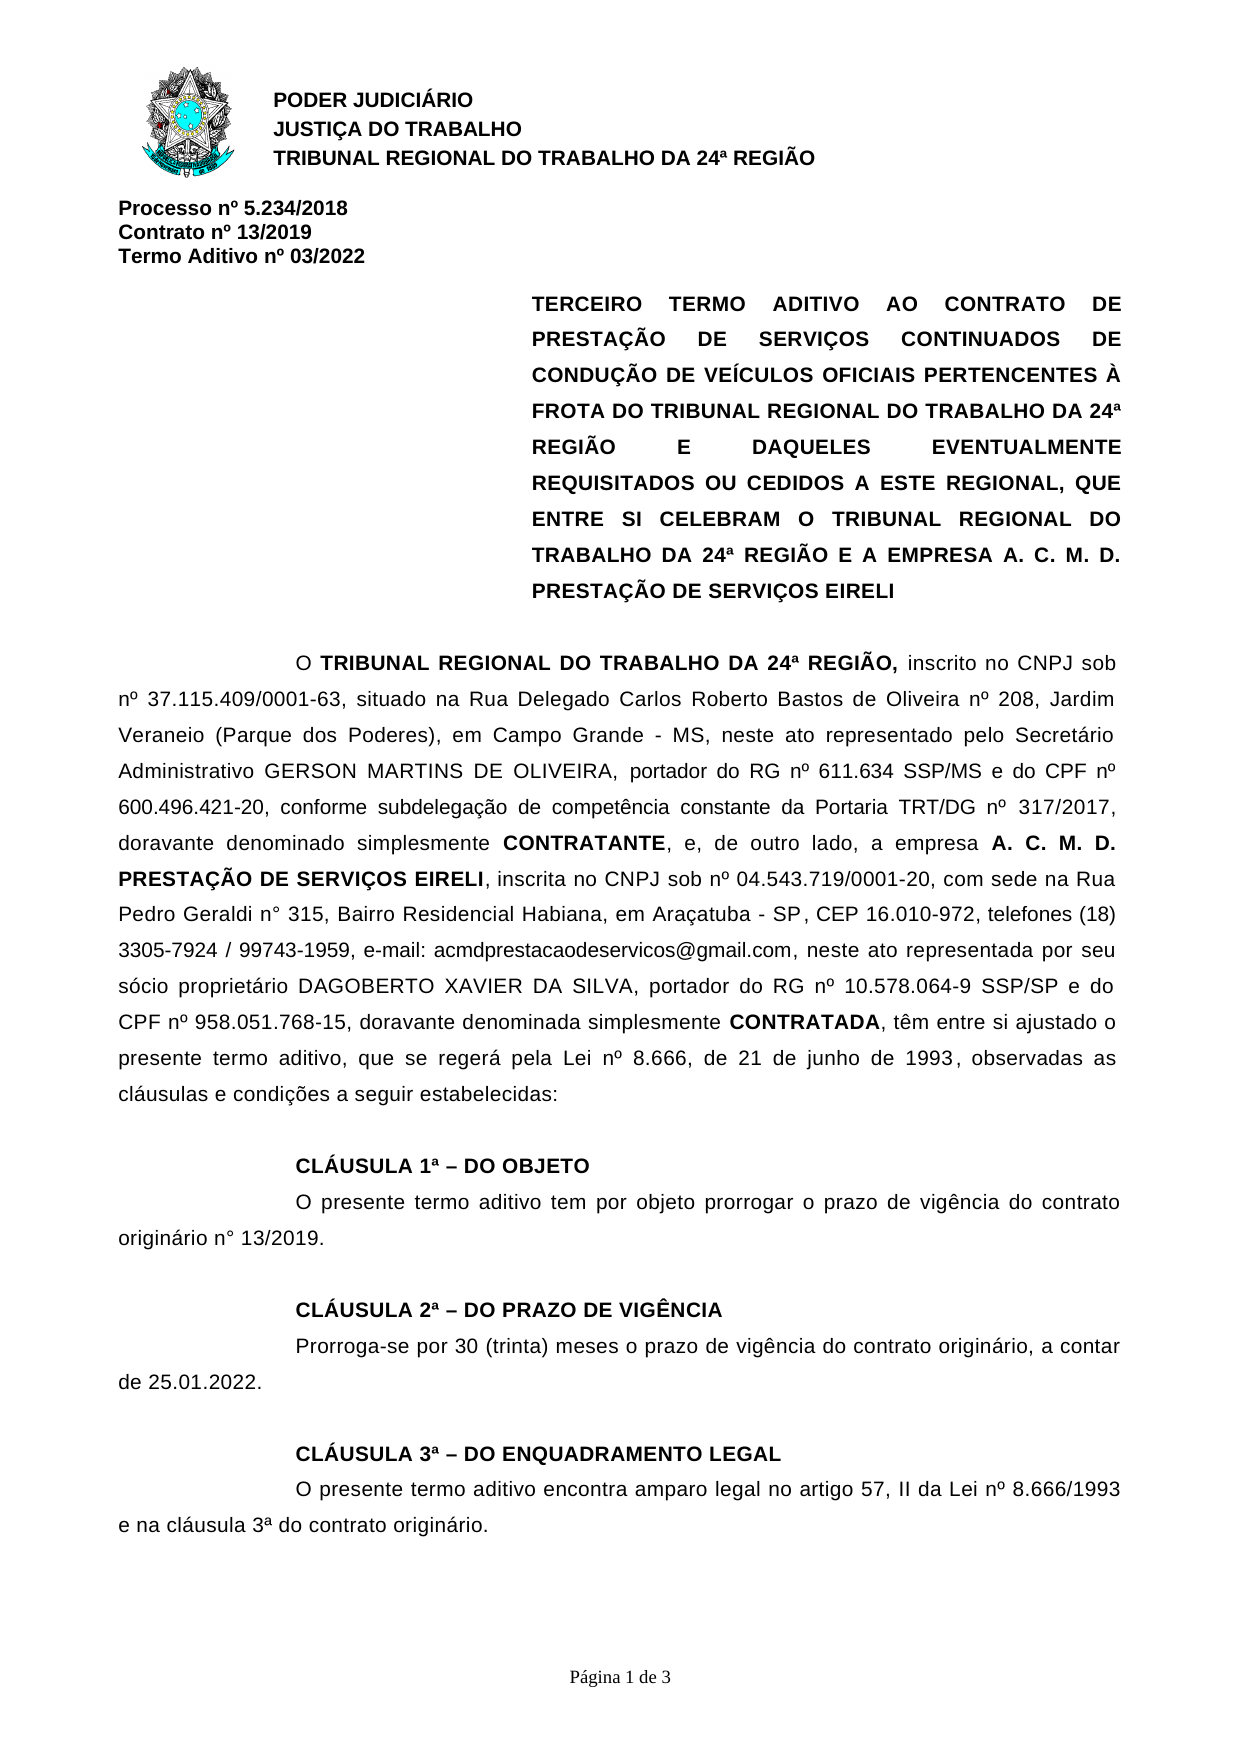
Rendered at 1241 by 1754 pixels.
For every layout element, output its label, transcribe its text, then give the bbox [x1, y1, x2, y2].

text O TRIBUNAL REGIONAL DO TRABALHO DA 24ª REGIÃO, inscrito no CNPJ sob nº 37.115.409/0001-63, situado na Rua Delegado Carlos Roberto Bastos de Oliveira nº 208, Jardim Veraneio (Parque dos Poderes), em Campo Grande - MS, neste ato representado pelo Secretário Administrativo GERSON MARTINS DE OLIVEIRA, portador do RG nº 611.634 SSP/MS e do CPF nº 600.496.421-20, conforme subdelegação de competência constante da Portaria TRT/DG nº 317/2017, doravante denominado simplesmente CONTRATANTE, e, de outro lado, a empresa A. C. M. D. PRESTAÇÃO DE SERVIÇOS EIRELI, inscrita no CNPJ sob nº 04.543.719/0001-20, com sede na Rua Pedro Geraldi n° 315, Bairro Residencial Habiana, em Araçatuba - SP, CEP 16.010-972, telefones (18) 3305-7924 / 99743-1959, e-mail: acmdprestacaodeservicos@gmail.com, neste ato representada por seu sócio proprietário DAGOBERTO XAVIER DA SILVA, portador do RG nº 10.578.064-9 SSP/SP e do CPF nº 958.051.768-15, doravante denominada simplesmente CONTRATADA, têm entre si ajustado o presente termo aditivo, que se regerá pela Lei nº 8.666, de 21 de junho de 1993, observadas as cláusulas e condições a seguir estabelecidas: [118, 651, 1116, 1106]
text CLÁUSULA 1ª – DO OBJETO [118, 1154, 1122, 1178]
picture [141, 66, 236, 178]
text CLÁUSULA 3ª – DO ENQUADRAMENTO LEGAL [118, 1441, 1122, 1465]
text CLÁUSULA 2ª – DO PRAZO DE VIGÊNCIA [118, 1298, 1122, 1322]
text O presente termo aditivo tem por objeto prorrogar o prazo de vigência do contrato originário n° 13/2019. [118, 1190, 1122, 1250]
text O presente termo aditivo encontra amparo legal no artigo 57, II da Lei nº 8.666/1993 e na cláusula 3ª do contrato originário. [118, 1477, 1122, 1537]
text TERCEIRO TERMO ADITIVO AO CONTRATO DE PRESTAÇÃO DE SERVIÇOS CONTINUADOS DE CONDUÇÃO DE VEÍCULOS OFICIAIS PERTENCENTES À FROTA DO TRIBUNAL REGIONAL DO TRABALHO DA 24ª REGIÃO E DAQUELES EVENTUALMENTE REQUISITADOS OU CEDIDOS A ESTE REGIONAL, QUE ENTRE SI CELEBRAM O TRIBUNAL REGIONAL DO TRABALHO DA 24ª REGIÃO E A EMPRESA A. C. M. D. PRESTAÇÃO DE SERVIÇOS EIRELI [532, 291, 1122, 603]
text Prorroga-se por 30 (trinta) meses o prazo de vigência do contrato originário, a contar de 25.01.2022. [118, 1333, 1122, 1393]
